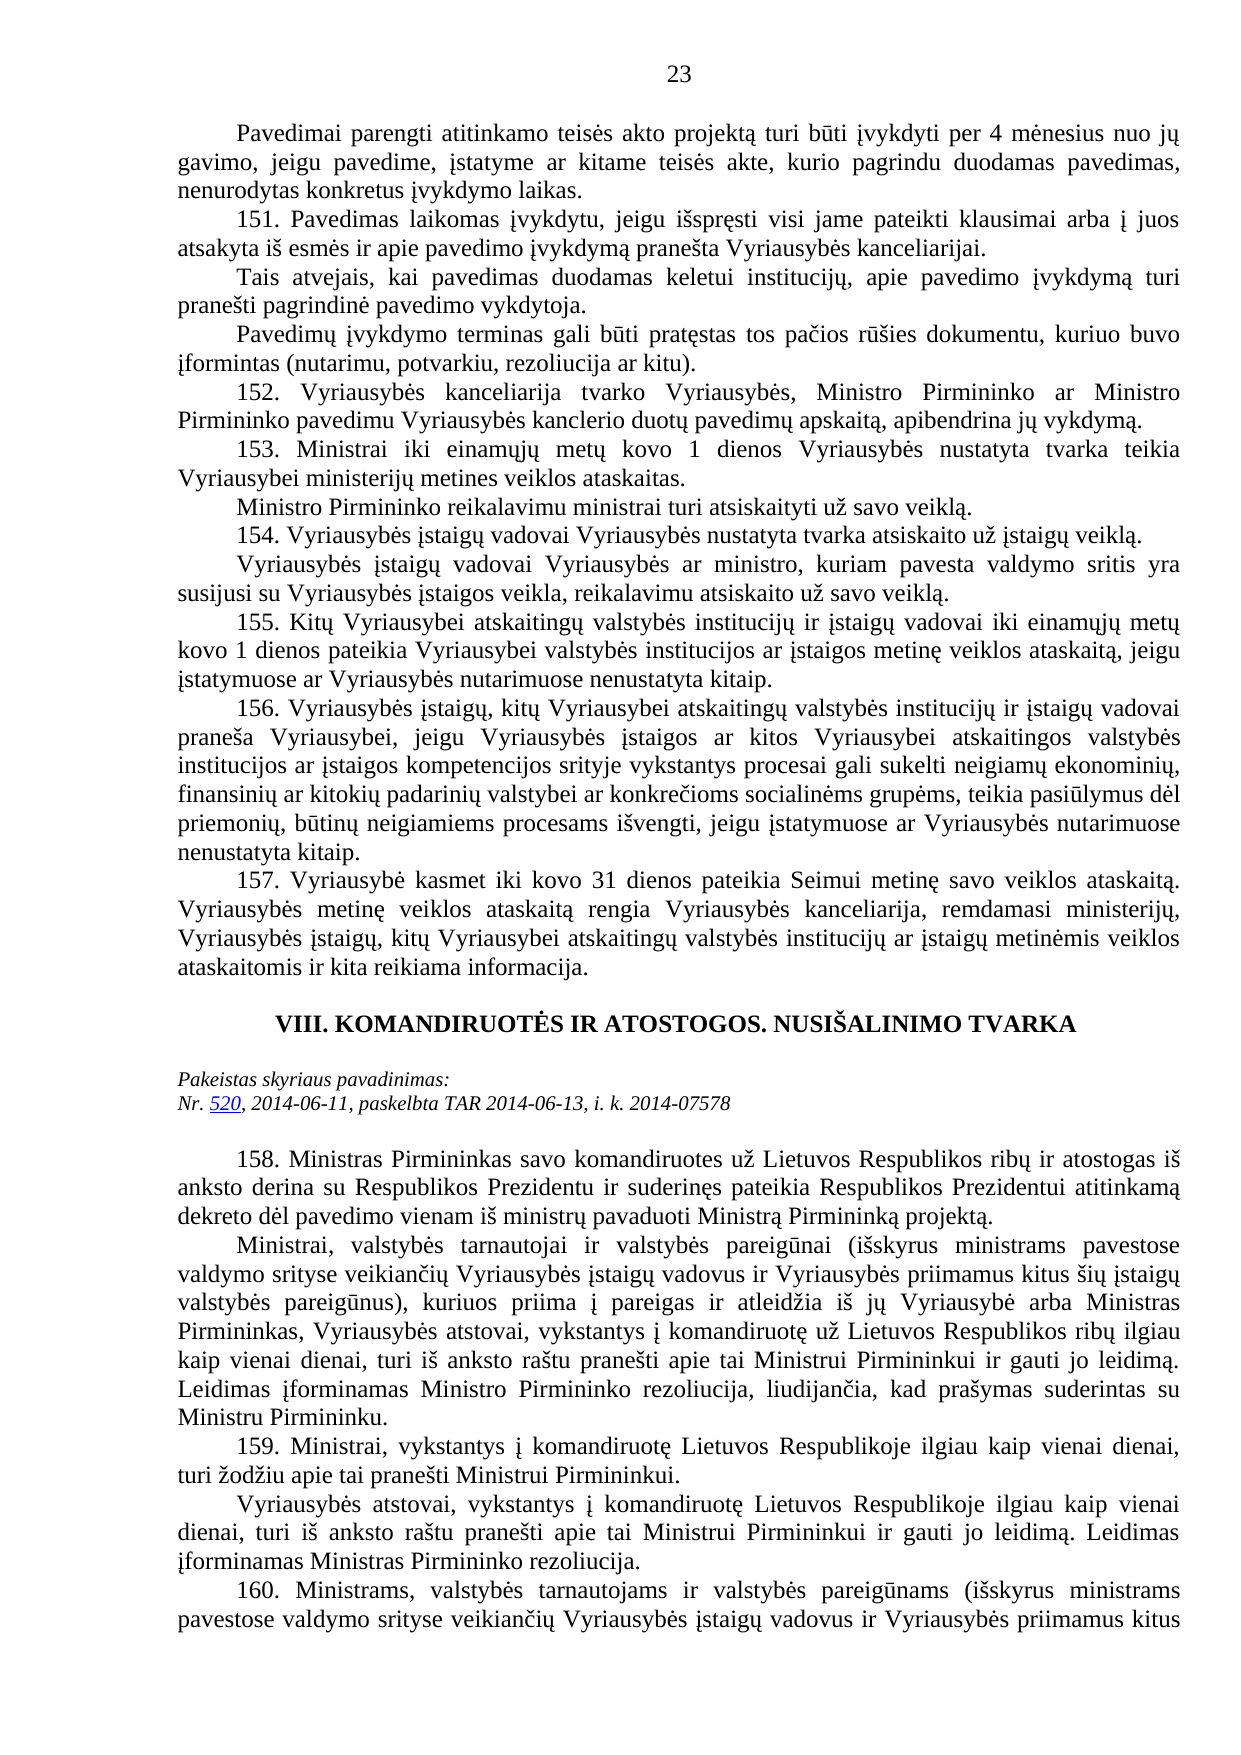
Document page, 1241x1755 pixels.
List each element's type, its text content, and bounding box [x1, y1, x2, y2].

text 160. Ministrams, valstybės tarnautojams ir valstybės pareigūnams (išskyrus ministrams pavestose valdymo srityse veikiančių Vyriausybės įstaigų vadovus ir Vyriausybės priimamus kitus [177, 1575, 1181, 1632]
text 155. Kitų Vyriausybei atskaitingų valstybės institucijų ir įstaigų vadovai iki einamųjų metų kovo 1 dienos pateikia Vyriausybei valstybės institucijos ar įstaigos metinę veiklos ataskaitą, jeigu įstatymuose ar Vyriausybės nutarimuose nenustatyta kitaip. [177, 607, 1181, 693]
text Nr. 520, 2014-06-11, paskelbta TAR 2014-06-13, i. k. 2014-07578 [177, 1091, 1181, 1115]
text Ministrai, valstybės tarnautojai ir valstybės pareigūnai (išskyrus ministrams pavestose valdymo srityse veikiančių Vyriausybės įstaigų vadovus ir Vyriausybės priimamus kitus šių įstaigų valstybės pareigūnus), kuriuos priima į pareigas ir atleidžia iš jų Vyriausybė arba Ministras Pirmininkas, Vyriausybės atstovai, vykstantys į komandiruotę už Lietuvos Respublikos ribų ilgiau kaip vienai dienai, turi iš anksto raštu pranešti apie tai Ministrui Pirmininkui ir gauti jo leidimą. Leidimas įforminamas Ministro Pirmininko rezoliucija, liudijančia, kad prašymas suderintas su Ministru Pirmininku. [177, 1230, 1181, 1431]
text 159. Ministrai, vykstantys į komandiruotę Lietuvos Respublikoje ilgiau kaip vienai dienai, turi žodžiu apie tai pranešti Ministrui Pirmininkui. [177, 1431, 1181, 1489]
text Tais atvejais, kai pavedimas duodamas keletui institucijų, apie pavedimo įvykdymą turi pranešti pagrindinė pavedimo vykdytoja. [177, 262, 1181, 319]
text 157. Vyriausybė kasmet iki kovo 31 dienos pateikia Seimui metinę savo veiklos ataskaitą. Vyriausybės metinę veiklos ataskaitą rengia Vyriausybės kanceliarija, remdamasi ministerijų, Vyriausybės įstaigų, kitų Vyriausybei atskaitingų valstybės institucijų ar įstaigų metinėmis veiklos ataskaitomis ir kita reikiama informacija. [177, 866, 1181, 981]
text VIII. KOMANDIRUOTĖS IR ATOSTOGOS. NUSIŠALINIMO TVARKA [177, 1009, 1181, 1038]
text Vyriausybės įstaigų vadovai Vyriausybės ar ministro, kuriam pavesta valdymo sritis yra susijusi su Vyriausybės įstaigos veikla, reikalavimu atsiskaito už savo veiklą. [177, 549, 1181, 607]
text 154. Vyriausybės įstaigų vadovai Vyriausybės nustatyta tvarka atsiskaito už įstaigų veiklą. [177, 521, 1181, 549]
text 151. Pavedimas laikomas įvykdytu, jeigu išspręsti visi jame pateikti klausimai arba į juos atsakyta iš esmės ir apie pavedimo įvykdymą pranešta Vyriausybės kanceliarijai. [177, 204, 1181, 262]
text Pakeistas skyriaus pavadinimas: [177, 1067, 1181, 1091]
text 153. Ministrai iki einamųjų metų kovo 1 dienos Vyriausybės nustatyta tvarka teikia Vyriausybei ministerijų metines veiklos ataskaitas. [177, 434, 1181, 492]
text Pavedimai parengti atitinkamo teisės akto projektą turi būti įvykdyti per 4 mėnesius nuo jų gavimo, jeigu pavedime, įstatyme ar kitame teisės akte, kurio pagrindu duodamas pavedimas, nenurodytas konkretus įvykdymo laikas. [177, 118, 1181, 204]
text 156. Vyriausybės įstaigų, kitų Vyriausybei atskaitingų valstybės institucijų ir įstaigų vadovai praneša Vyriausybei, jeigu Vyriausybės įstaigos ar kitos Vyriausybei atskaitingos valstybės institucijos ar įstaigos kompetencijos srityje vykstantys procesai gali sukelti neigiamų ekonominių, finansinių ar kitokių padarinių valstybei ar konkrečioms socialinėms grupėms, teikia pasiūlymus dėl priemonių, būtinų neigiamiems procesams išvengti, jeigu įstatymuose ar Vyriausybės nutarimuose nenustatyta kitaip. [177, 693, 1181, 866]
text Vyriausybės atstovai, vykstantys į komandiruotę Lietuvos Respublikoje ilgiau kaip vienai dienai, turi iš anksto raštu pranešti apie tai Ministrui Pirmininkui ir gauti jo leidimą. Leidimas įforminamas Ministras Pirmininko rezoliucija. [177, 1489, 1181, 1575]
text Ministro Pirmininko reikalavimu ministrai turi atsiskaityti už savo veiklą. [177, 492, 1181, 521]
text 152. Vyriausybės kanceliarija tvarko Vyriausybės, Ministro Pirmininko ar Ministro Pirmininko pavedimu Vyriausybės kanclerio duotų pavedimų apskaitą, apibendrina jų vykdymą. [177, 377, 1181, 434]
text 158. Ministras Pirmininkas savo komandiruotes už Lietuvos Respublikos ribų ir atostogas iš anksto derina su Respublikos Prezidentu ir suderinęs pateikia Respublikos Prezidentui atitinkamą dekreto dėl pavedimo vienam iš ministrų pavaduoti Ministrą Pirmininką projektą. [177, 1144, 1181, 1230]
text Pavedimų įvykdymo terminas gali būti pratęstas tos pačios rūšies dokumentu, kuriuo buvo įformintas (nutarimu, potvarkiu, rezoliucija ar kitu). [177, 319, 1181, 377]
